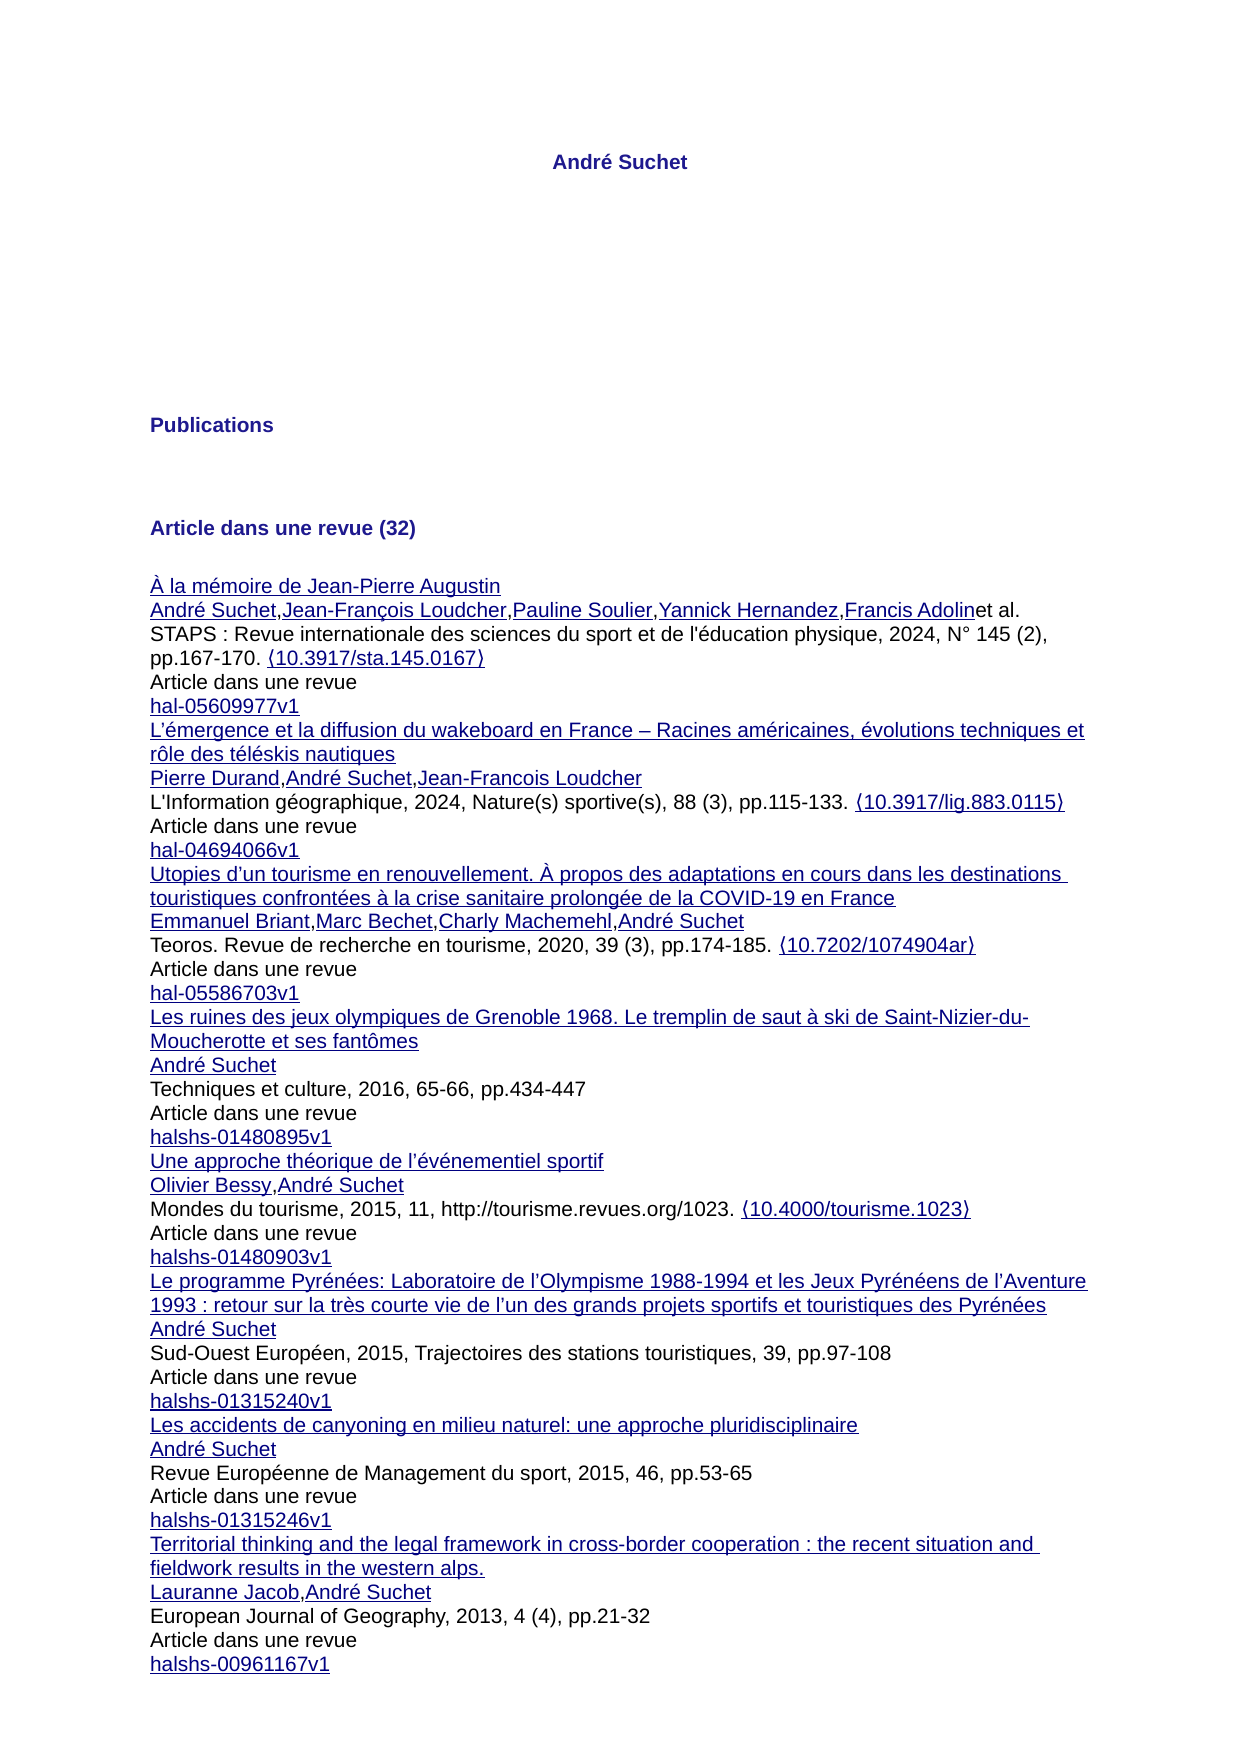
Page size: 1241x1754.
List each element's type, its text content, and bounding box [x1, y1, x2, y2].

table_cell Les ruines des jeux olympiques de Grenoble 1968. Le tremplin de saut à ski de Saint-Nizier-du-Moucherotte et ses fantômes André Suchet Techniques et culture, 2016, 65-66, pp.434-447 Article dans une revue halshs-01480895v1 [150, 1005, 1090, 1149]
subtitle André Suchet [150, 150, 1090, 174]
table_cell Territorial thinking and the legal framework in cross-border cooperation : the recent situation and fieldwork results in the western alps. Lauranne Jacob,André Suchet European Journal of Geography, 2013, 4 (4), pp.21-32 Article dans une revue halshs-00961167v1 [150, 1532, 1090, 1676]
table_cell Les accidents de canyoning en milieu naturel: une approche pluridisciplinaire André Suchet Revue Européenne de Management du sport, 2015, 46, pp.53-65 Article dans une revue halshs-01315246v1 [150, 1413, 1090, 1532]
table_header À la mémoire de Jean-Pierre Augustin André Suchet,Jean-François Loudcher,Pauline Soulier,Yannick Hernandez,Francis Adolinet al. STAPS : Revue internationale des sciences du sport et de l'éducation physique, 2024, N° 145 (2), pp.167-170. ⟨10.3917/sta.145.0167⟩ Article dans une revue hal-05609977v1 [150, 574, 1090, 718]
table_cell Utopies d’un tourisme en renouvellement. À propos des adaptations en cours dans les destinations touristiques confrontées à la crise sanitaire prolongée de la COVID-19 en France Emmanuel Briant,Marc Bechet,Charly Machemehl,André Suchet Teoros. Revue de recherche en tourisme, 2020, 39 (3), pp.174-185. ⟨10.7202/1074904ar⟩ Article dans une revue hal-05586703v1 [150, 861, 1090, 1005]
table_cell Une approche théorique de l’événementiel sportif Olivier Bessy,André Suchet Mondes du tourisme, 2015, 11, http://tourisme.revues.org/1023. ⟨10.4000/tourisme.1023⟩ Article dans une revue halshs-01480903v1 [150, 1149, 1090, 1269]
table_cell Le programme Pyrénées: Laboratoire de l’Olympisme 1988-1994 et les Jeux Pyrénéens de l’Aventure 1993 : retour sur la très courte vie de l’un des grands projets sportifs et touristiques des Pyrénées André Suchet Sud-Ouest Européen, 2015, Trajectoires des stations touristiques, 39, pp.97-108 Article dans une revue halshs-01315240v1 [150, 1269, 1090, 1412]
table_cell L’émergence et la diffusion du wakeboard en France – Racines américaines, évolutions techniques et rôle des téléskis nautiques Pierre Durand,André Suchet,Jean-Francois Loudcher L'Information géographique, 2024, Nature(s) sportive(s), 88 (3), pp.115-133. ⟨10.3917/lig.883.0115⟩ Article dans une revue hal-04694066v1 [150, 718, 1090, 861]
subtitle Article dans une revue (32) [150, 516, 1090, 539]
subtitle Publications [150, 412, 1090, 436]
